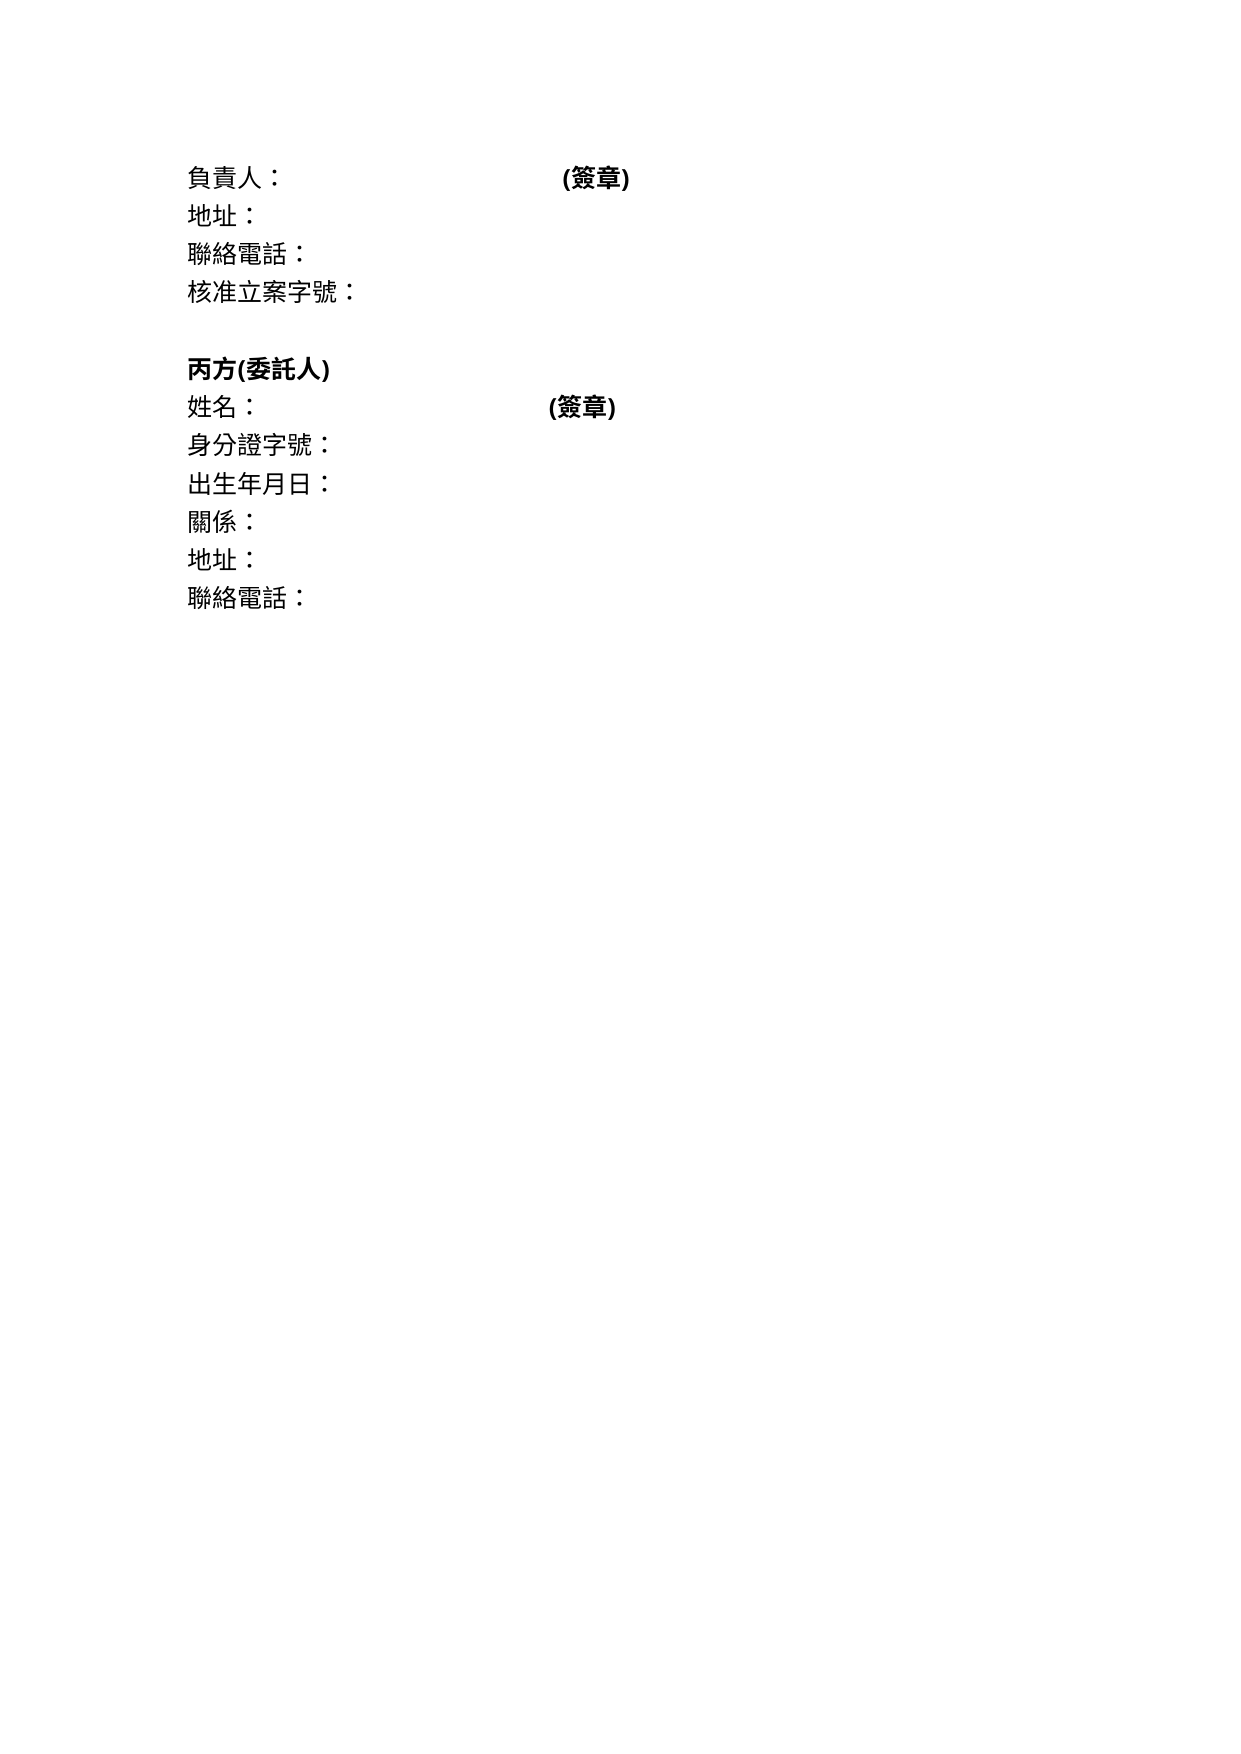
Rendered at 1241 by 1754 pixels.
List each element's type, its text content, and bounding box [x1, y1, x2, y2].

text 聯絡電話： [187, 571, 1053, 609]
text 聯絡電話： [187, 227, 1053, 265]
text 地址： [187, 533, 1053, 571]
text 姓名： (簽章) [187, 380, 1053, 418]
text 地址： [187, 189, 1053, 227]
text 核准立案字號： [187, 265, 1053, 303]
text 負責人： (簽章) [187, 151, 1053, 189]
text 關係： [187, 495, 1053, 533]
text 身分證字號： [187, 418, 1053, 456]
text 丙方(委託人) [187, 342, 1053, 380]
text 出生年月日： [187, 456, 1053, 495]
